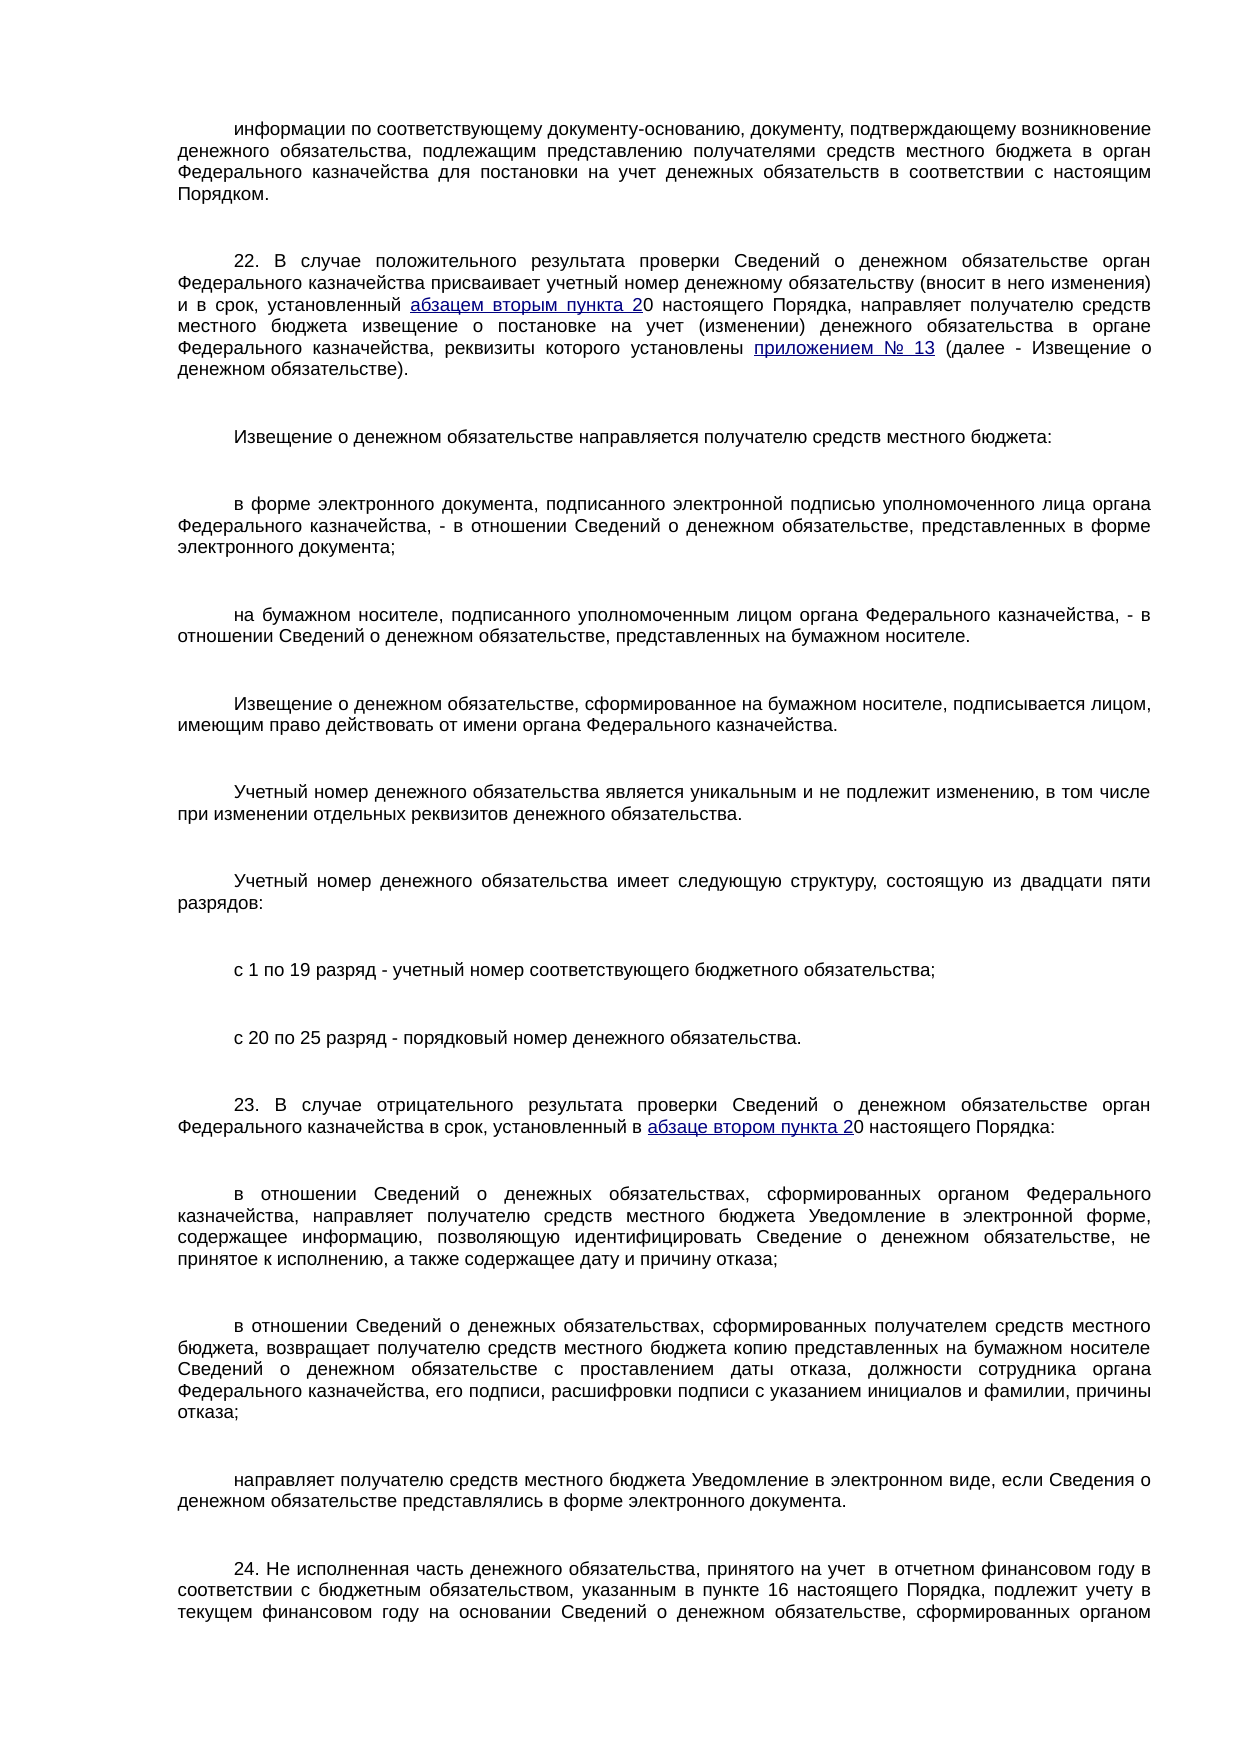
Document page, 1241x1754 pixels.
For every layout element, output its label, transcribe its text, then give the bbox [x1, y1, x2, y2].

text в отношении Сведений о денежных обязательствах, сформированных органом Федерального казначейства, направляет получателю средств местного бюджета Уведомление в электронной форме, содержащее информацию, позволяющую идентифицировать Сведение о денежном обязательстве, не принятое к исполнению, а также содержащее дату и причину отказа; [177, 1183, 1152, 1269]
text 23. В случае отрицательного результата проверки Сведений о денежном обязательстве орган Федерального казначейства в срок, установленный в абзаце втором пункта 20 настоящего Порядка: [177, 1094, 1152, 1137]
text информации по соответствующему документу-основанию, документу, подтверждающему возникновение денежного обязательства, подлежащим представлению получателями средств местного бюджета в орган Федерального казначейства для постановки на учет денежных обязательств в соответствии с настоящим Порядком. [177, 118, 1152, 204]
text Учетный номер денежного обязательства является уникальным и не подлежит изменению, в том числе при изменении отдельных реквизитов денежного обязательства. [177, 781, 1152, 824]
text 22. В случае положительного результата проверки Сведений о денежном обязательстве орган Федерального казначейства присваивает учетный номер денежному обязательству (вносит в него изменения) и в срок, установленный абзацем вторым пункта 20 настоящего Порядка, направляет получателю средств местного бюджета извещение о постановке на учет (изменении) денежного обязательства в органе Федерального казначейства, реквизиты которого установлены приложением № 13 (далее - Извещение о денежном обязательстве). [177, 250, 1152, 379]
text направляет получателю средств местного бюджета Уведомление в электронном виде, если Сведения о денежном обязательстве представлялись в форме электронного документа. [177, 1469, 1152, 1512]
text на бумажном носителе, подписанного уполномоченным лицом органа Федерального казначейства, - в отношении Сведений о денежном обязательстве, представленных на бумажном носителе. [177, 603, 1152, 646]
text в форме электронного документа, подписанного электронной подписью уполномоченного лица органа Федерального казначейства, - в отношении Сведений о денежном обязательстве, представленных в форме электронного документа; [177, 493, 1152, 557]
text в отношении Сведений о денежных обязательствах, сформированных получателем средств местного бюджета, возвращает получателю средств местного бюджета копию представленных на бумажном носителе Сведений о денежном обязательстве с проставлением даты отказа, должности сотрудника органа Федерального казначейства, его подписи, расшифровки подписи с указанием инициалов и фамилии, причины отказа; [177, 1315, 1152, 1423]
text Извещение о денежном обязательстве направляется получателю средств местного бюджета: [177, 425, 1152, 447]
text 24. Не исполненная часть денежного обязательства, принятого на учет в отчетном финансовом году в соответствии с бюджетным обязательством, указанным в пункте 16 настоящего Порядка, подлежит учету в текущем финансовом году на основании Сведений о денежном обязательстве, сформированных органом [177, 1558, 1152, 1622]
text с 20 по 25 разряд - порядковый номер денежного обязательства. [177, 1027, 1152, 1048]
text с 1 по 19 разряд - учетный номер соответствующего бюджетного обязательства; [177, 959, 1152, 981]
text Учетный номер денежного обязательства имеет следующую структуру, состоящую из двадцати пяти разрядов: [177, 870, 1152, 913]
text Извещение о денежном обязательстве, сформированное на бумажном носителе, подписывается лицом, имеющим право действовать от имени органа Федерального казначейства. [177, 692, 1152, 735]
